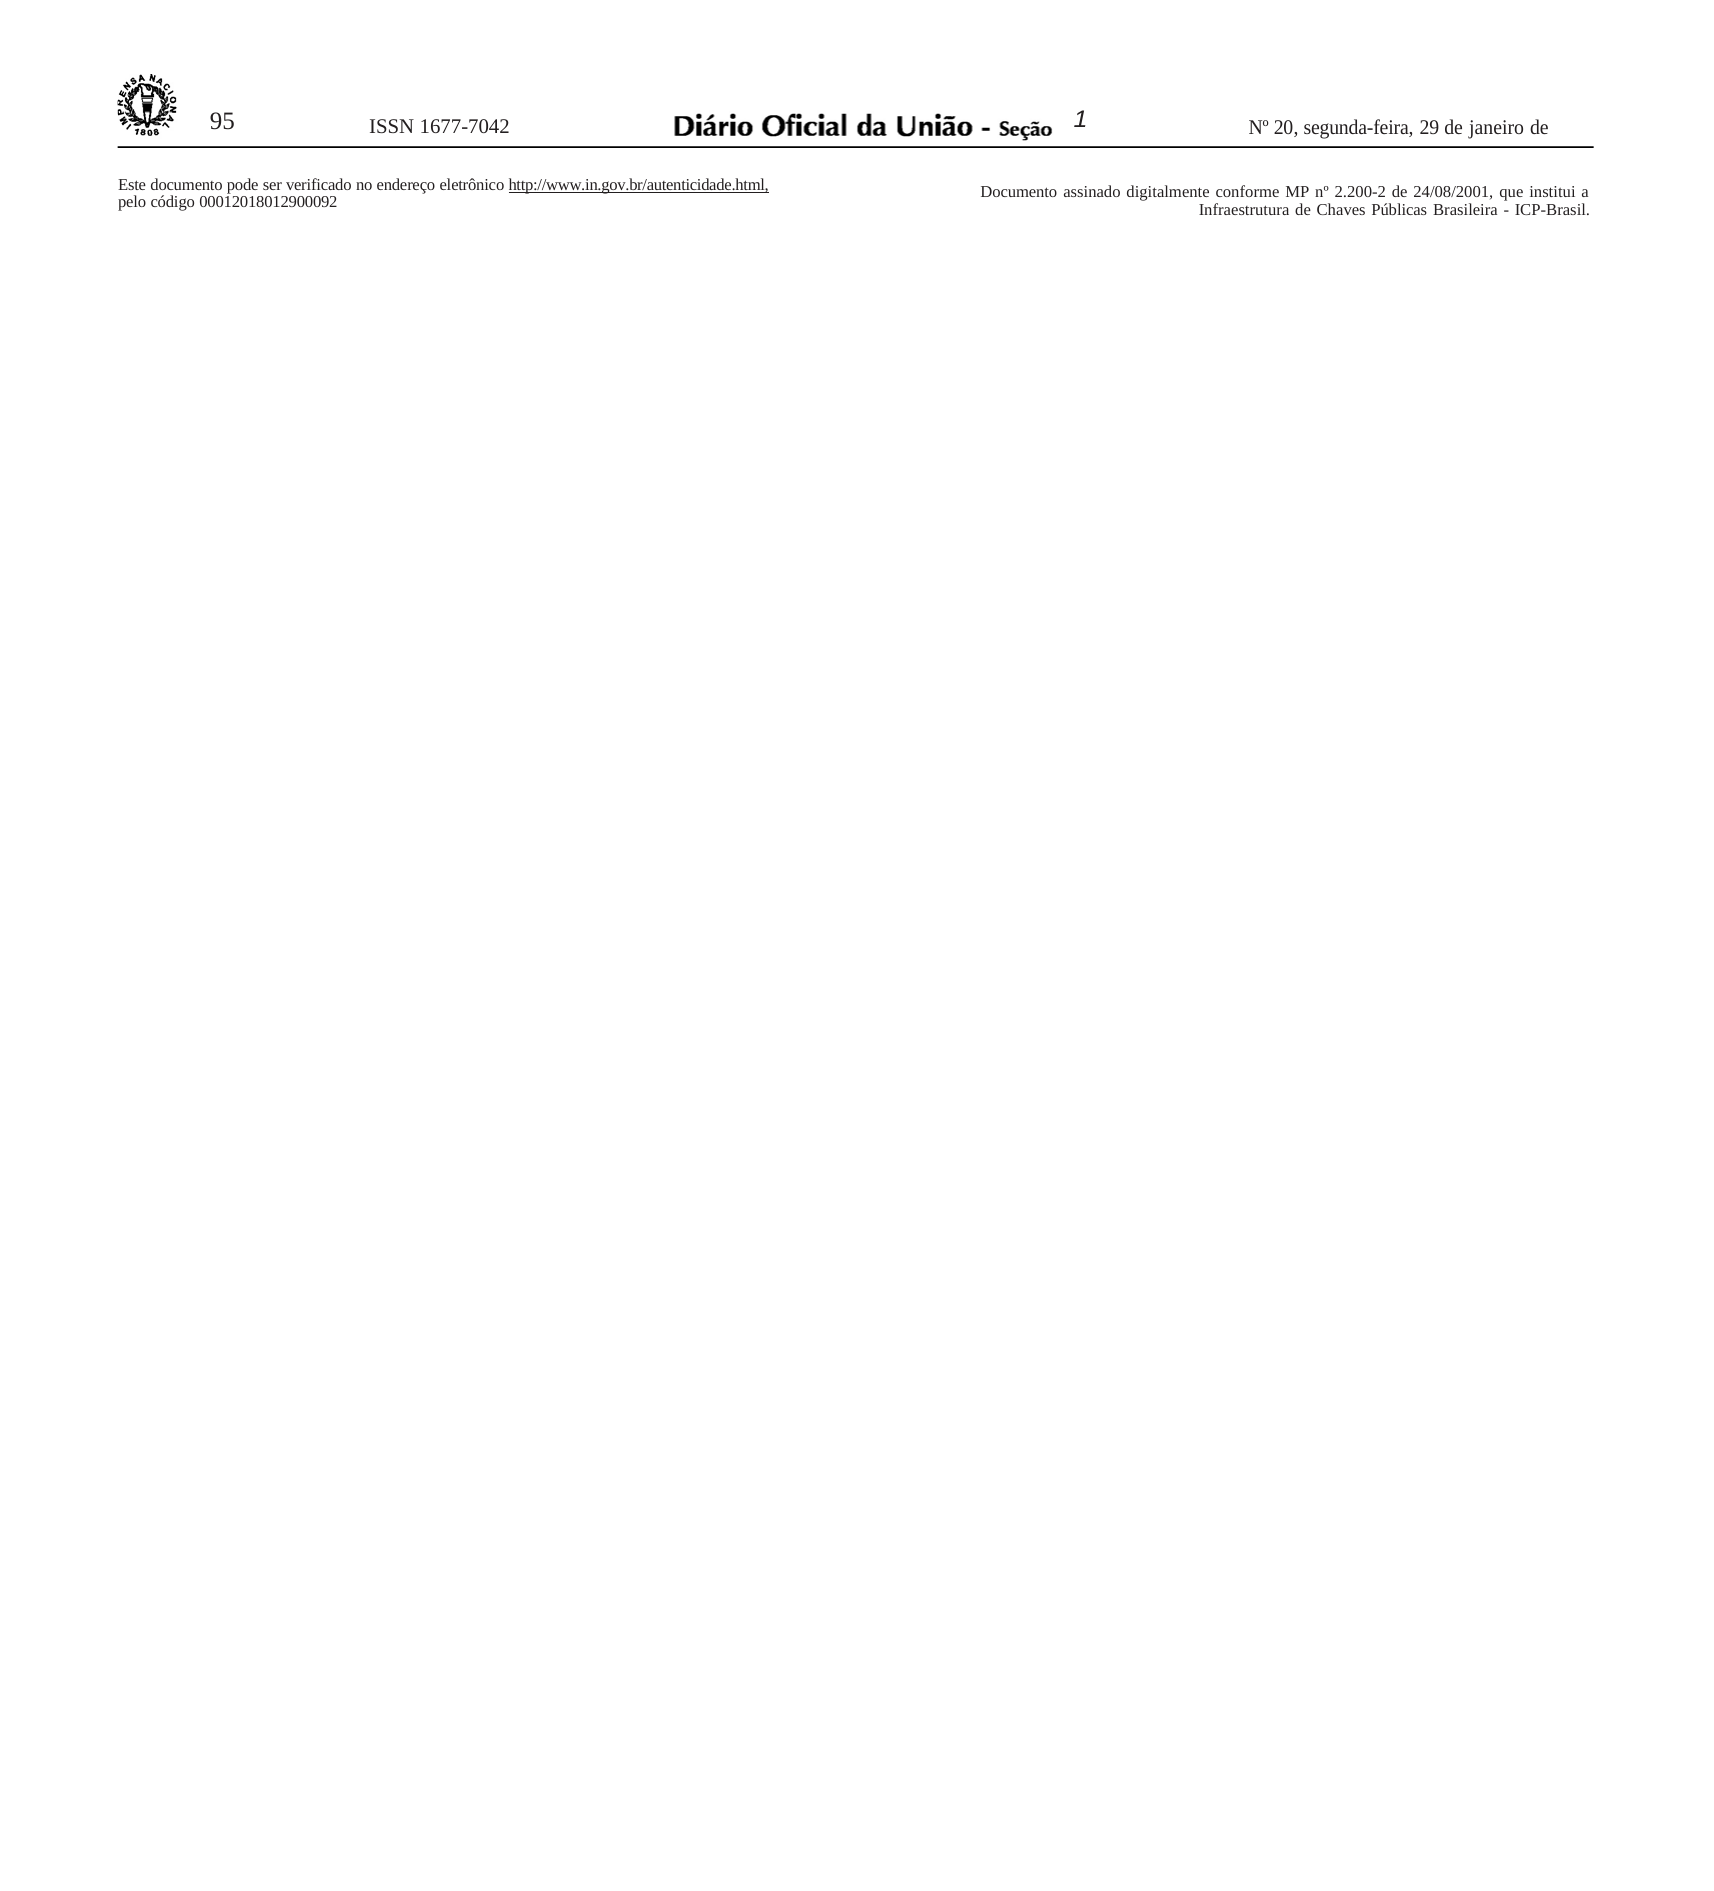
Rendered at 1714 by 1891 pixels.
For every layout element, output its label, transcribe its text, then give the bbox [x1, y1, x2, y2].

text Este documento pode ser verificado no endereço eletrônico http://www.in.gov.br/autenticidade.html, pelo código 00012018012900092 [118, 177, 774, 211]
text Infraestrutura de Chaves Públicas Brasileira - ICP-Brasil. [1198, 201, 1607, 219]
text Documento assinado digitalmente conforme MP nº 2.200-2 de 24/08/2001, que institui a [980, 183, 1607, 201]
